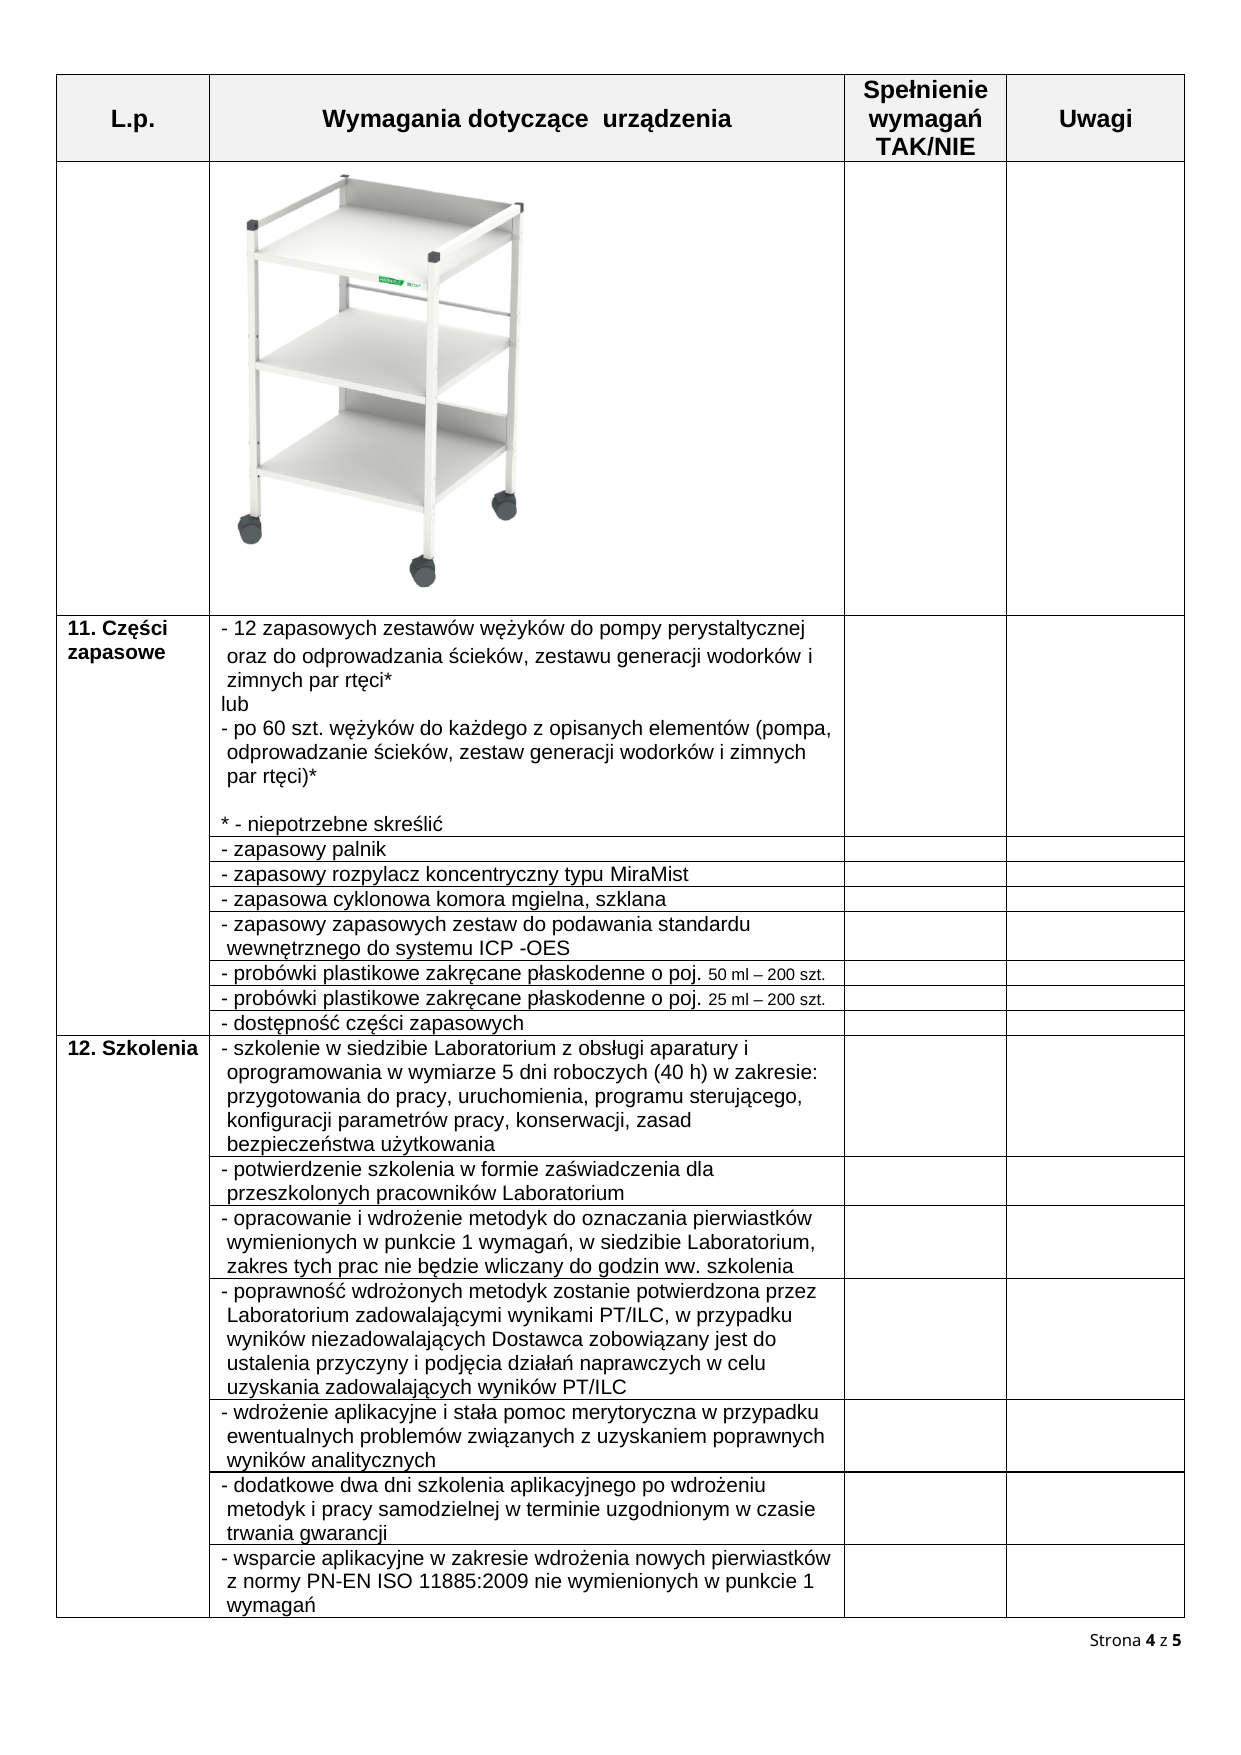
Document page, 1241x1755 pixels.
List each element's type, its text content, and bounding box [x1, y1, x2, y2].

table_cell - potwierdzenie szkolenia w formie zaświadczenia dla przeszkolonych pracowników Laboratorium [210, 1157, 844, 1205]
table_cell [845, 162, 1006, 614]
table_cell - dodatkowe dwa dni szkolenia aplikacyjnego po wdrożeniu metodyk i pracy samodzielnej w terminie uzgodnionym w czasie trwania gwarancji [210, 1473, 844, 1544]
table_cell [1007, 1400, 1184, 1471]
table_cell [845, 1400, 1006, 1471]
table_cell - opracowanie i wdrożenie metodyk do oznaczania pierwiastków wymienionych w punkcie 1 wymagań, w siedzibie Laboratorium, zakres tych prac nie będzie wliczany do godzin ww. szkolenia [210, 1206, 844, 1278]
table_cell [845, 912, 1006, 960]
table_cell [1007, 862, 1184, 886]
table_header L.p. [57, 75, 209, 161]
table_cell [1007, 837, 1184, 861]
table_cell [1007, 1206, 1184, 1278]
table_cell [845, 887, 1006, 911]
table_cell [57, 162, 209, 614]
table_cell [1007, 961, 1184, 985]
table_cell [1007, 1011, 1184, 1035]
table_cell [1007, 1545, 1184, 1617]
table_cell [845, 616, 1006, 836]
table_cell [845, 862, 1006, 886]
table_cell [1007, 162, 1184, 614]
table_cell [845, 986, 1006, 1010]
table_cell - dostępność części zapasowych [210, 1011, 844, 1035]
table_cell [1007, 1279, 1184, 1398]
table_cell [1007, 1157, 1184, 1205]
table_header Uwagi [1007, 75, 1184, 161]
table_cell [845, 1011, 1006, 1035]
table_cell [845, 1206, 1006, 1278]
table_cell [845, 1279, 1006, 1398]
table_cell - zapasowa cyklonowa komora mgielna, szklana [210, 887, 844, 911]
table_cell - probówki plastikowe zakręcane płaskodenne o poj. 50 ml – 200 szt. [210, 961, 844, 985]
table_cell - zapasowy palnik [210, 837, 844, 861]
table_cell - probówki plastikowe zakręcane płaskodenne o poj. 25 ml – 200 szt. [210, 986, 844, 1010]
table_cell [845, 961, 1006, 985]
table_cell [845, 837, 1006, 861]
table_cell [845, 1473, 1006, 1544]
table_cell [845, 1157, 1006, 1205]
table_cell - wsparcie aplikacyjne w zakresie wdrożenia nowych pierwiastków z normy PN-EN ISO 11885:2009 nie wymienionych w punkcie 1 wymagań [210, 1545, 844, 1617]
table_cell [1007, 887, 1184, 911]
table_cell - szkolenie w siedzibie Laboratorium z obsługi aparatury i oprogramowania w wymiarze 5 dni roboczych (40 h) w zakresie: przygotowania do pracy, uruchomienia, programu sterującego, konfiguracji parametrów pracy, konserwacji, zasad bezpieczeństwa użytkowania [210, 1036, 844, 1156]
table_cell - zapasowy rozpylacz koncentryczny typu MiraMist [210, 862, 844, 886]
table_cell [1007, 912, 1184, 960]
table_cell [1007, 986, 1184, 1010]
table_cell 12. Szkolenia [57, 1036, 209, 1617]
table_cell 11. Części zapasowe [57, 616, 209, 1035]
table_cell - zapasowy zapasowych zestaw do podawania standardu wewnętrznego do systemu ICP -OES [210, 912, 844, 960]
table_cell [549, 162, 844, 614]
table_cell [1007, 1036, 1184, 1156]
table_cell [1007, 1473, 1184, 1544]
table_cell - poprawność wdrożonych metodyk zostanie potwierdzona przez Laboratorium zadowalającymi wynikami PT/ILC, w przypadku wyników niezadowalających Dostawca zobowiązany jest do ustalenia przyczyny i podjęcia działań naprawczych w celu uzyskania zadowalających wyników PT/ILC [210, 1279, 844, 1398]
table_header Spełnienie wymagań TAK/NIE [845, 75, 1006, 161]
table_cell [1007, 616, 1184, 836]
table_cell - 12 zapasowych zestawów wężyków do pompy perystaltycznej oraz do odprowadzania ścieków, zestawu generacji wodorków i zimnych par rtęci* lub - po 60 szt. wężyków do każdego z opisanych elementów (pompa, odprowadzanie ścieków, zestaw generacji wodorków i zimnych par rtęci)* * - niepotrzebne skreślić [210, 616, 844, 836]
table_cell [845, 1036, 1006, 1156]
table_cell [845, 1545, 1006, 1617]
table_header Wymagania dotyczące urządzenia [210, 75, 844, 161]
table_cell - wdrożenie aplikacyjne i stała pomoc merytoryczna w przypadku ewentualnych problemów związanych z uzyskaniem poprawnych wyników analitycznych [210, 1400, 844, 1471]
